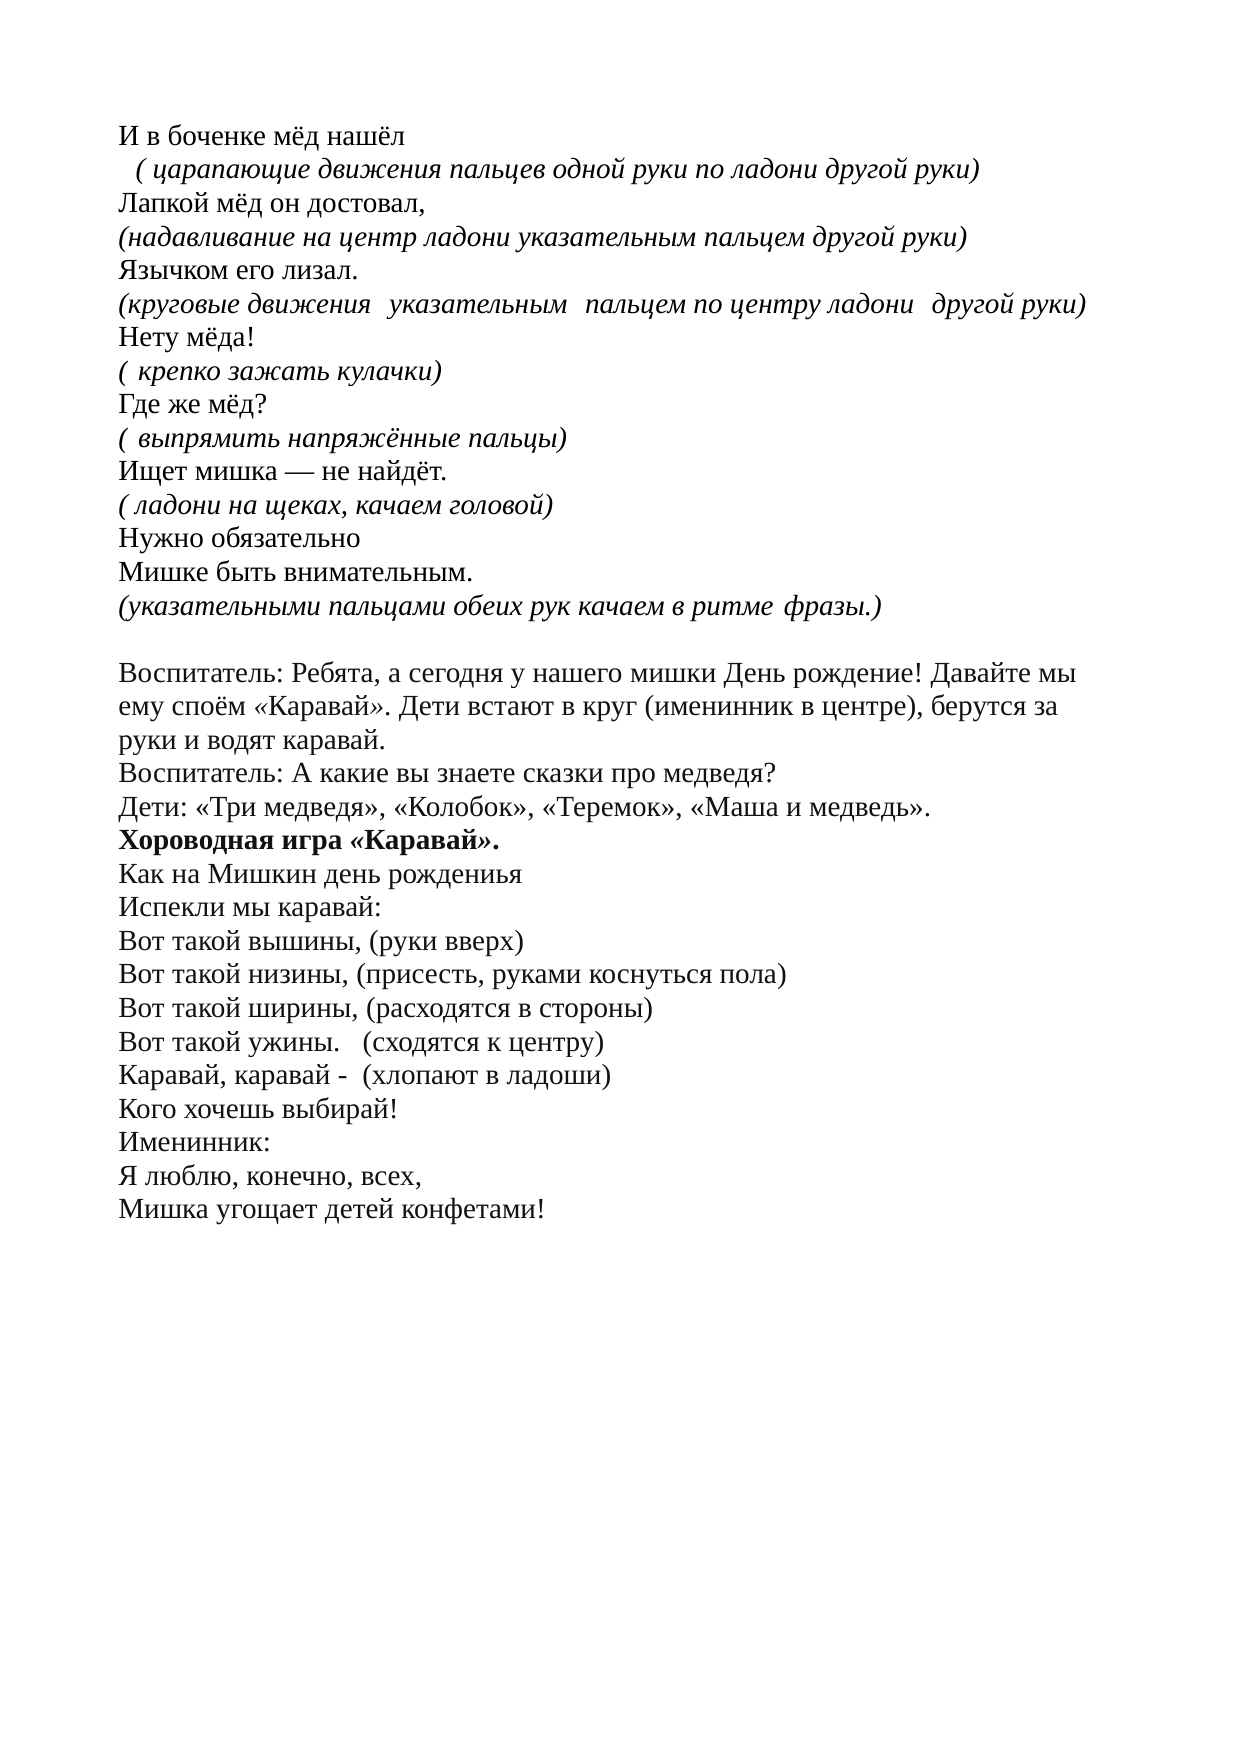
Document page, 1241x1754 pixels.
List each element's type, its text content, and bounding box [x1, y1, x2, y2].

text Я люблю, конечно, всех, [118, 1158, 1122, 1191]
text Мишке быть внимательным. [118, 554, 1122, 588]
text Ищет мишка — не найдёт. [118, 453, 1122, 487]
text И в боченке мёд нашёл [118, 118, 1122, 152]
text Нужно обязательно [118, 521, 1122, 554]
text Вот такой ужины. (сходятся к центру) [118, 1024, 1122, 1057]
text Вот такой низины, (присесть, руками коснуться пола) [118, 957, 1122, 990]
text ( крепко зажать кулачки) [118, 353, 1122, 386]
text Где же мёд? [118, 386, 1122, 420]
text Дети: «Три медведя», «Колобок», «Теремок», «Маша и медведь». [118, 789, 1122, 822]
text ( царапающие движения пальцев одной руки по ладони другой руки) [118, 152, 1122, 185]
text Мишка угощает детей конфетами! [118, 1191, 1122, 1225]
text Лапкой мёд он достовал, [118, 185, 1122, 219]
text Вот такой ширины, (расходятся в стороны) [118, 990, 1122, 1024]
text Как на Мишкин день рождениья [118, 856, 1122, 889]
text Воспитатель: Ребята, а сегодня у нашего мишки День рождение! Давайте мы ему споём «Каравай». Дети встают в круг (именинник в центре), берутся за руки и водят каравай. [118, 655, 1122, 755]
text Хороводная игра «Каравай». [118, 822, 1122, 856]
text ( ладони на щеках, качаем головой) [118, 487, 1122, 521]
text Именинник: [118, 1124, 1122, 1158]
text Испекли мы каравай: [118, 889, 1122, 923]
text ( выпрямить напряжённые пальцы) [118, 420, 1122, 453]
text Каравай, каравай - (хлопают в ладоши) [118, 1057, 1122, 1091]
text Вот такой вышины, (руки вверх) [118, 923, 1122, 957]
text (указательными пальцами обеих рук качаем в ритме фразы.) [118, 588, 1122, 621]
text Нету мёда! [118, 319, 1122, 353]
text (круговые движения указательным пальцем по центру ладони другой руки) [118, 286, 1122, 319]
text Язычком его лизал. [118, 252, 1122, 286]
text Воспитатель: А какие вы знаете сказки про медведя? [118, 755, 1122, 789]
text (надавливание на центр ладони указательным пальцем другой руки) [118, 219, 1122, 252]
text Кого хочешь выбирай! [118, 1091, 1122, 1124]
